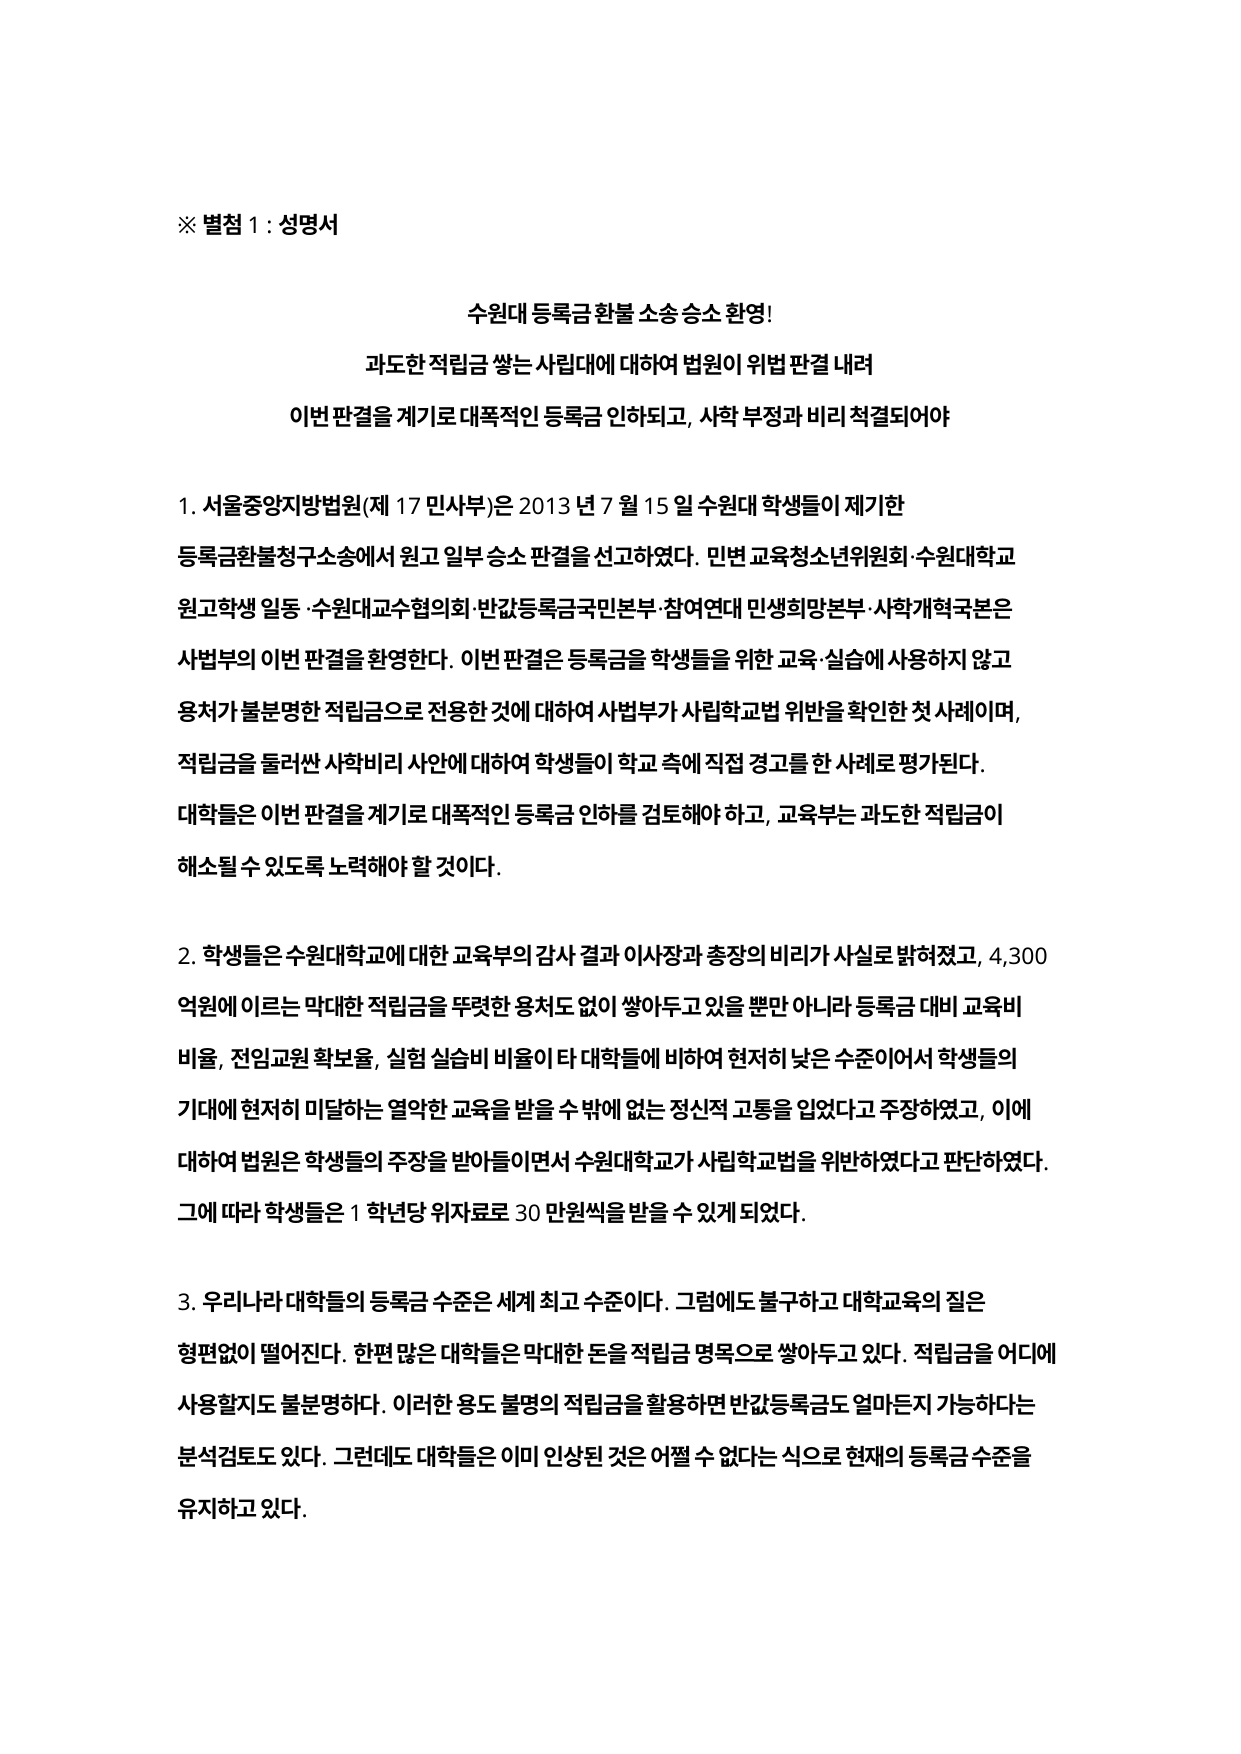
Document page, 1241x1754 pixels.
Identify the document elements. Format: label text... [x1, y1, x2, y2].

text 수원대 등록금 환불 소송 승소 환영! [177, 296, 1063, 329]
text 이번 판결을 계기로 대폭적인 등록금 인하되고, 사학 부정과 비리 척결되어야 [177, 399, 1063, 432]
text ※ 별첨 1 : 성명서 [177, 207, 1063, 240]
text 과도한 적립금 쌓는 사립대에 대하여 법원이 위법 판결 내려 [177, 347, 1063, 381]
text 3. 우리나라 대학들의 등록금 수준은 세계 최고 수준이다. 그럼에도 불구하고 대학교육의 질은 형편없이 떨어진다. 한편 많은 대학들은 막대한 돈을 적립금 명목으로 쌓아두고 있다. 적립금을 어디에 사용할지도 불분명하다. 이러한 용도 불명의 적립금을 활용하면 반값등록금도 얼마든지 가능하다는 분석검토도 있다. 그런데도 대학들은 이미 인상된 것은 어쩔 수 없다는 식으로 현재의 등록금 수준을 유지하고 있다. [177, 1284, 1063, 1524]
text 2. 학생들은 수원대학교에 대한 교육부의 감사 결과 이사장과 총장의 비리가 사실로 밝혀졌고, 4,300억원에 이르는 막대한 적립금을 뚜렷한 용처도 없이 쌓아두고 있을 뿐만 아니라 등록금 대비 교육비 비율, 전임교원 확보율, 실험 실습비 비율이 타 대학들에 비하여 현저히 낮은 수준이어서 학생들의 기대에 현저히 미달하는 열악한 교육을 받을 수 밖에 없는 정신적 고통을 입었다고 주장하였고, 이에 대하여 법원은 학생들의 주장을 받아들이면서 수원대학교가 사립학교법을 위반하였다고 판단하였다. 그에 따라 학생들은 1학년당 위자료로 30만원씩을 받을 수 있게 되었다. [177, 938, 1063, 1229]
text 1. 서울중앙지방법원(제17민사부)은 2013년 7월 15일 수원대 학생들이 제기한 등록금환불청구소송에서 원고 일부 승소 판결을 선고하였다. 민변 교육청소년위원회·수원대학교 원고학생 일동 ·수원대교수협의회·반값등록금국민본부·참여연대 민생희망본부·사학개혁국본은 사법부의 이번 판결을 환영한다. 이번 판결은 등록금을 학생들을 위한 교육·실습에 사용하지 않고 용처가 불분명한 적립금으로 전용한 것에 대하여 사법부가 사립학교법 위반을 확인한 첫 사례이며, 적립금을 둘러싼 사학비리 사안에 대하여 학생들이 학교 측에 직접 경고를 한 사례로 평가된다. 대학들은 이번 판결을 계기로 대폭적인 등록금 인하를 검토해야 하고, 교육부는 과도한 적립금이 해소될 수 있도록 노력해야 할 것이다. [177, 488, 1063, 882]
